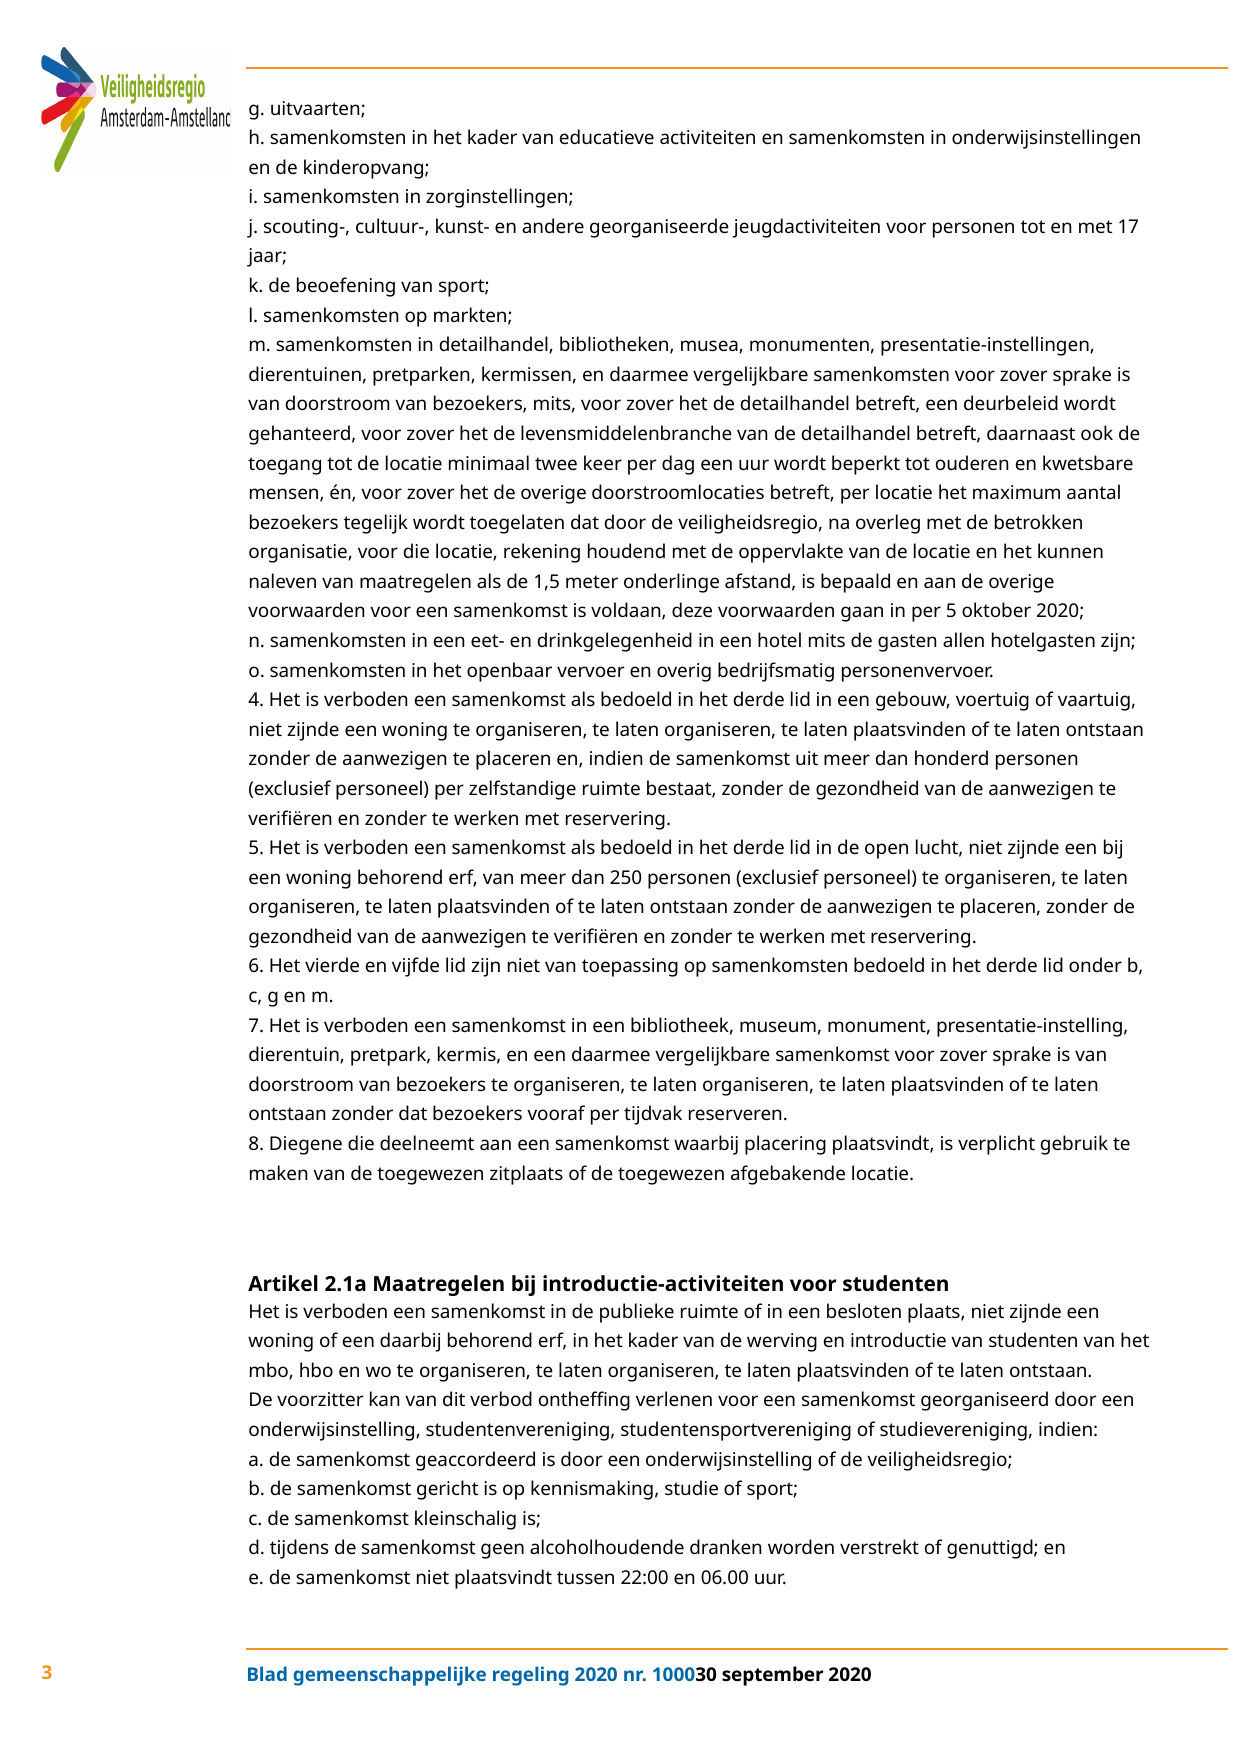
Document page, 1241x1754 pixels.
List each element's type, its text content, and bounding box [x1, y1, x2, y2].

text 7. Het is verboden een samenkomst in een bibliotheek, museum, monument, presentatie-instelling, dierentuin, pretpark, kermis, en een daarmee vergelijkbare samenkomst voor zover sprake is van doorstroom van bezoekers te organiseren, te laten organiseren, te laten plaatsvinden of te laten ontstaan zonder dat bezoekers vooraf per tijdvak reserveren. [248, 1012, 1152, 1126]
text e. de samenkomst niet plaatsvindt tussen 22:00 en 06.00 uur. [248, 1564, 1152, 1590]
text n. samenkomsten in een eet- en drinkgelegenheid in een hotel mits de gasten allen hotelgasten zijn; [248, 627, 1152, 653]
text k. de beoefening van sport; [248, 272, 1152, 298]
text l. samenkomsten op markten; [248, 302, 1152, 328]
text g. uitvaarten; [248, 95, 1152, 121]
text j. scouting-, cultuur-, kunst- en andere georganiseerde jeugdactiviteiten voor personen tot en met 17 jaar; [248, 213, 1152, 268]
text m. samenkomsten in detailhandel, bibliotheken, musea, monumenten, presentatie-instellingen, dierentuinen, pretparken, kermissen, en daarmee vergelijkbare samenkomsten voor zover sprake is van doorstroom van bezoekers, mits, voor zover het de detailhandel betreft, een deurbeleid wordt gehanteerd, voor zover het de levensmiddelenbranche van de detailhandel betreft, daarnaast ook de toegang tot de locatie minimaal twee keer per dag een uur wordt beperkt tot ouderen en kwetsbare mensen, én, voor zover het de overige doorstroomlocaties betreft, per locatie het maximum aantal bezoekers tegelijk wordt toegelaten dat door de veiligheidsregio, na overleg met de betrokken organisatie, voor die locatie, rekening houdend met de oppervlakte van de locatie en het kunnen naleven van maatregelen als de 1,5 meter onderlinge afstand, is bepaald en aan de overige voorwaarden voor een samenkomst is voldaan, deze voorwaarden gaan in per 5 oktober 2020; [248, 331, 1152, 623]
text b. de samenkomst gericht is op kennismaking, studie of sport; [248, 1475, 1152, 1501]
text c. de samenkomst kleinschalig is; [248, 1505, 1152, 1531]
text Het is verboden een samenkomst in de publieke ruimte of in een besloten plaats, niet zijnde een woning of een daarbij behorend erf, in het kader van de werving en introductie van studenten van het mbo, hbo en wo te organiseren, te laten organiseren, te laten plaatsvinden of te laten ontstaan. [248, 1298, 1152, 1383]
text o. samenkomsten in het openbaar vervoer en overig bedrijfsmatig personenvervoer. [248, 657, 1152, 683]
text d. tijdens de samenkomst geen alcoholhoudende dranken worden verstrekt of genuttigd; en [248, 1534, 1152, 1560]
text 6. Het vierde en vijfde lid zijn niet van toepassing op samenkomsten bedoeld in het derde lid onder b, c, g en m. [248, 953, 1152, 1008]
text a. de samenkomst geaccordeerd is door een onderwijsinstelling of de veiligheidsregio; [248, 1446, 1152, 1471]
text 4. Het is verboden een samenkomst als bedoeld in het derde lid in een gebouw, voertuig of vaartuig, niet zijnde een woning te organiseren, te laten organiseren, te laten plaatsvinden of te laten ontstaan zonder de aanwezigen te placeren en, indien de samenkomst uit meer dan honderd personen (exclusief personeel) per zelfstandige ruimte bestaat, zonder de gezondheid van de aanwezigen te verifiëren en zonder te werken met reservering. [248, 686, 1152, 831]
picture [41, 47, 231, 172]
text De voorzitter kan van dit verbod ontheffing verlenen voor een samenkomst georganiseerd door een onderwijsinstelling, studentenvereniging, studentensportvereniging of studievereniging, indien: [248, 1387, 1152, 1442]
text h. samenkomsten in het kader van educatieve activiteiten en samenkomsten in onderwijsinstellingen en de kinderopvang; [248, 124, 1152, 180]
text 8. Diegene die deelneemt aan een samenkomst waarbij placering plaatsvindt, is verplicht gebruik te maken van de toegewezen zitplaats of de toegewezen afgebakende locatie. [248, 1130, 1152, 1186]
text 5. Het is verboden een samenkomst als bedoeld in het derde lid in de open lucht, niet zijnde een bij een woning behorend erf, van meer dan 250 personen (exclusief personeel) te organiseren, te laten organiseren, te laten plaatsvinden of te laten ontstaan zonder de aanwezigen te placeren, zonder de gezondheid van de aanwezigen te verifiëren en zonder te werken met reservering. [248, 834, 1152, 949]
text i. samenkomsten in zorginstellingen; [248, 183, 1152, 209]
text Artikel 2.1a Maatregelen bij introductie-activiteiten voor studenten [248, 1269, 1152, 1298]
